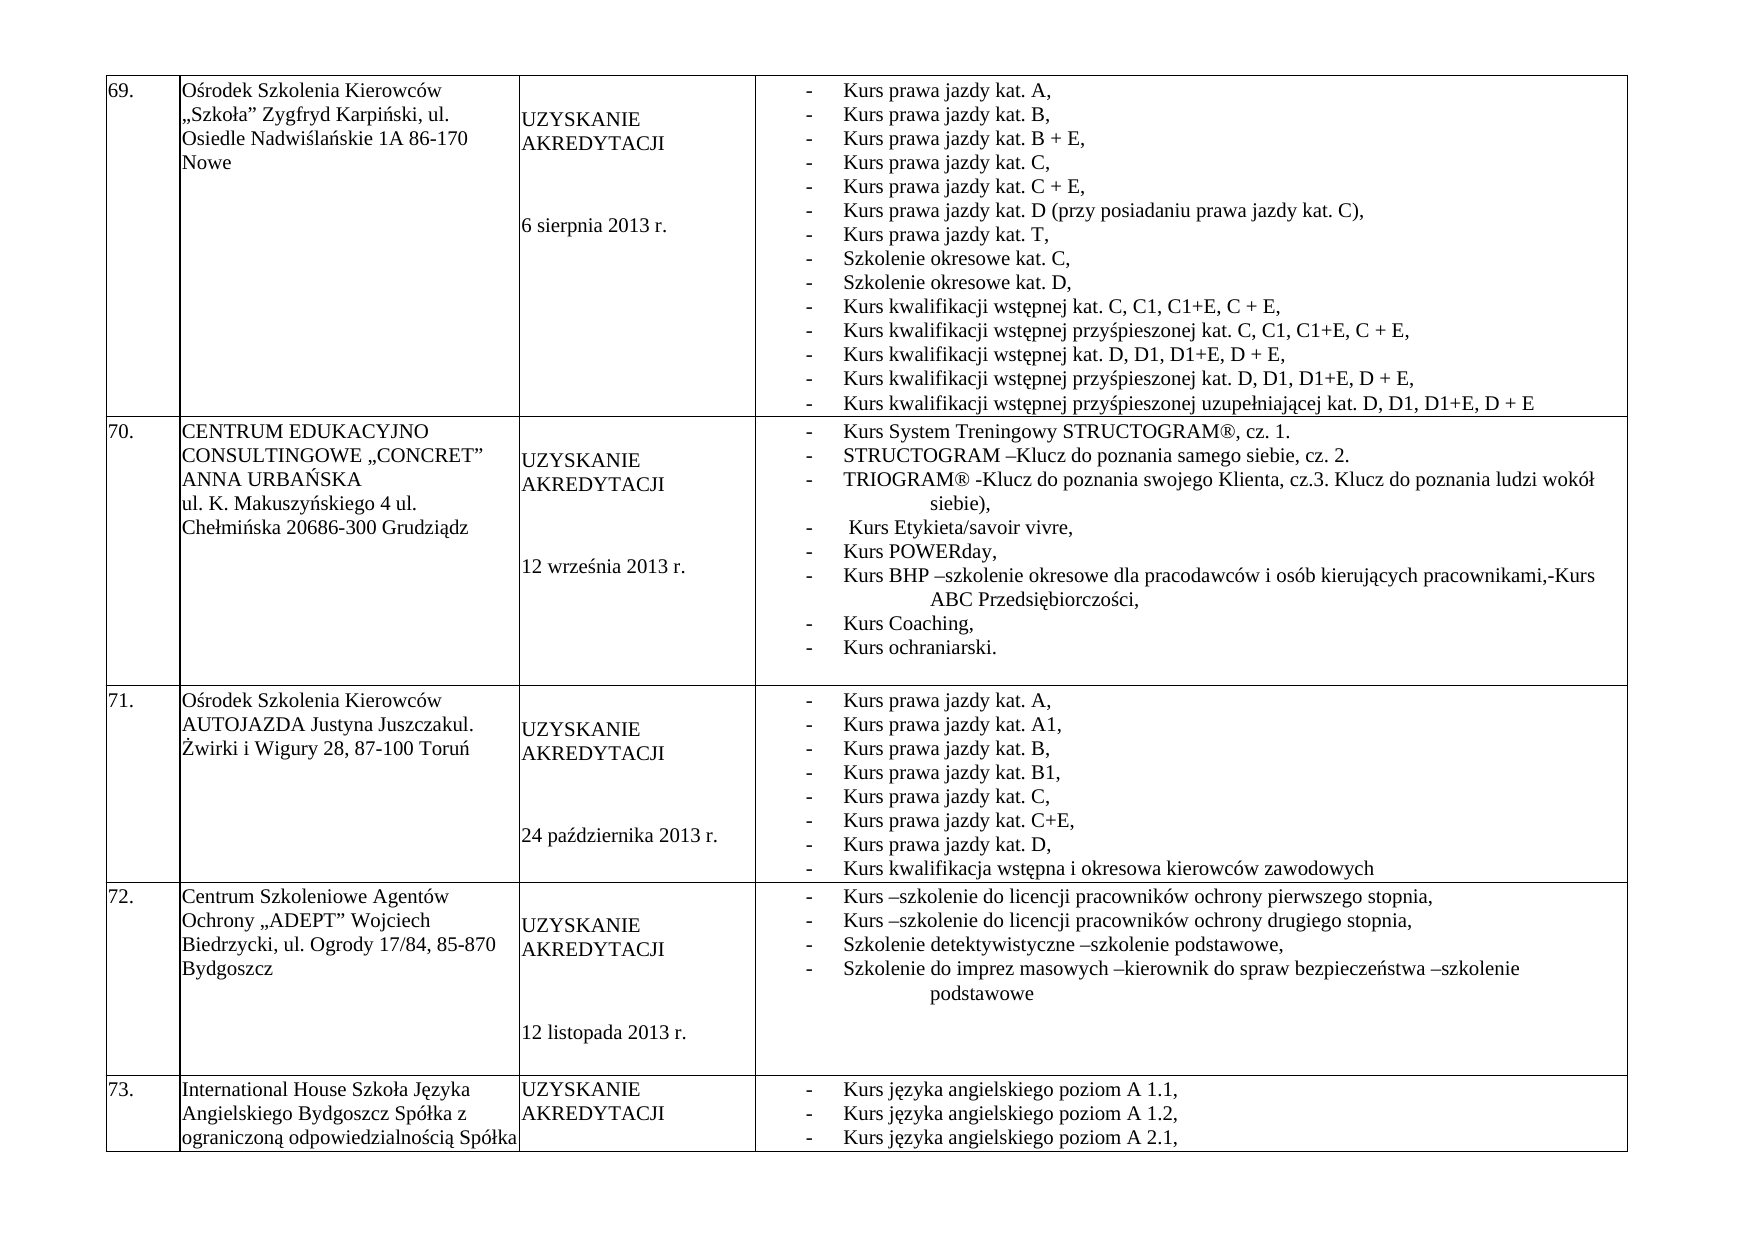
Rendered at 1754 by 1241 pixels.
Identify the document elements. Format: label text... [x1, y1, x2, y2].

table_cell Ośrodek Szkolenia Kierowców AUTOJAZDA Justyna Juszczakul. Żwirki i Wigury 28, 87-100 Toruń [181, 686, 519, 882]
table_cell UZYSKANIE AKREDYTACJI 6 sierpnia 2013 r. [520, 76, 755, 416]
table_cell UZYSKANIE AKREDYTACJI [520, 1076, 755, 1151]
table_cell Centrum Szkoleniowe Agentów Ochrony „ADEPT” Wojciech Biedrzycki, ul. Ogrody 17/84, 85-870 Bydgoszcz [181, 883, 519, 1074]
table_cell Kurs System Treningowy STRUCTOGRAM®, cz. 1. STRUCTOGRAM –Klucz do poznania samego siebie, cz. 2. TRIOGRAM® -Klucz do poznania swojego Klienta, cz.3. Klucz do poznania ludzi wokół siebie), Kurs Etykieta/savoir vivre, Kurs POWERday, Kurs BHP –szkolenie okresowe dla pracodawców i osób kierujących pracownikami,-Kurs ABC Przedsiębiorczości, Kurs Coaching, Kurs ochraniarski. [756, 417, 1627, 685]
table_cell 73. [107, 1076, 179, 1151]
table_cell Ośrodek Szkolenia Kierowców „Szkoła” Zygfryd Karpiński, ul. Osiedle Nadwiślańskie 1A 86-170 Nowe [181, 76, 519, 416]
table_cell Kurs prawa jazdy kat. A, Kurs prawa jazdy kat. B, Kurs prawa jazdy kat. B + E, Kurs prawa jazdy kat. C, Kurs prawa jazdy kat. C + E, Kurs prawa jazdy kat. D (przy posiadaniu prawa jazdy kat. C), Kurs prawa jazdy kat. T, Szkolenie okresowe kat. C, Szkolenie okresowe kat. D, Kurs kwalifikacji wstępnej kat. C, C1, C1+E, C + E, Kurs kwalifikacji wstępnej przyśpieszonej kat. C, C1, C1+E, C + E, Kurs kwalifikacji wstępnej kat. D, D1, D1+E, D + E, Kurs kwalifikacji wstępnej przyśpieszonej kat. D, D1, D1+E, D + E, Kurs kwalifikacji wstępnej przyśpieszonej uzupełniającej kat. D, D1, D1+E, D + E [756, 76, 1627, 416]
table_cell UZYSKANIE AKREDYTACJI 24 października 2013 r. [520, 686, 755, 882]
table_cell Kurs języka angielskiego poziom A 1.1, Kurs języka angielskiego poziom A 1.2, Kurs języka angielskiego poziom A 2.1, [756, 1076, 1627, 1151]
table_cell Kurs –szkolenie do licencji pracowników ochrony pierwszego stopnia, Kurs –szkolenie do licencji pracowników ochrony drugiego stopnia, Szkolenie detektywistyczne –szkolenie podstawowe, Szkolenie do imprez masowych –kierownik do spraw bezpieczeństwa –szkolenie podstawowe [756, 883, 1627, 1074]
table_cell Kurs prawa jazdy kat. A, Kurs prawa jazdy kat. A1, Kurs prawa jazdy kat. B, Kurs prawa jazdy kat. B1, Kurs prawa jazdy kat. C, Kurs prawa jazdy kat. C+E, Kurs prawa jazdy kat. D, Kurs kwalifikacja wstępna i okresowa kierowców zawodowych [756, 686, 1627, 882]
table_cell 70. [107, 417, 179, 685]
table_cell CENTRUM EDUKACYJNO CONSULTINGOWE „CONCRET” ANNA URBAŃSKA ul. K. Makuszyńskiego 4 ul. Chełmińska 20686-300 Grudziądz [181, 417, 519, 685]
table_cell 71. [107, 686, 179, 882]
table_cell UZYSKANIE AKREDYTACJI 12 listopada 2013 r. [520, 883, 755, 1074]
table_cell 72. [107, 883, 179, 1074]
table_cell International House Szkoła Języka Angielskiego Bydgoszcz Spółka z ograniczoną odpowiedzialnością Spółka [181, 1076, 519, 1151]
table_cell UZYSKANIE AKREDYTACJI 12 września 2013 r. [520, 417, 755, 685]
table_cell 69. [107, 76, 179, 416]
